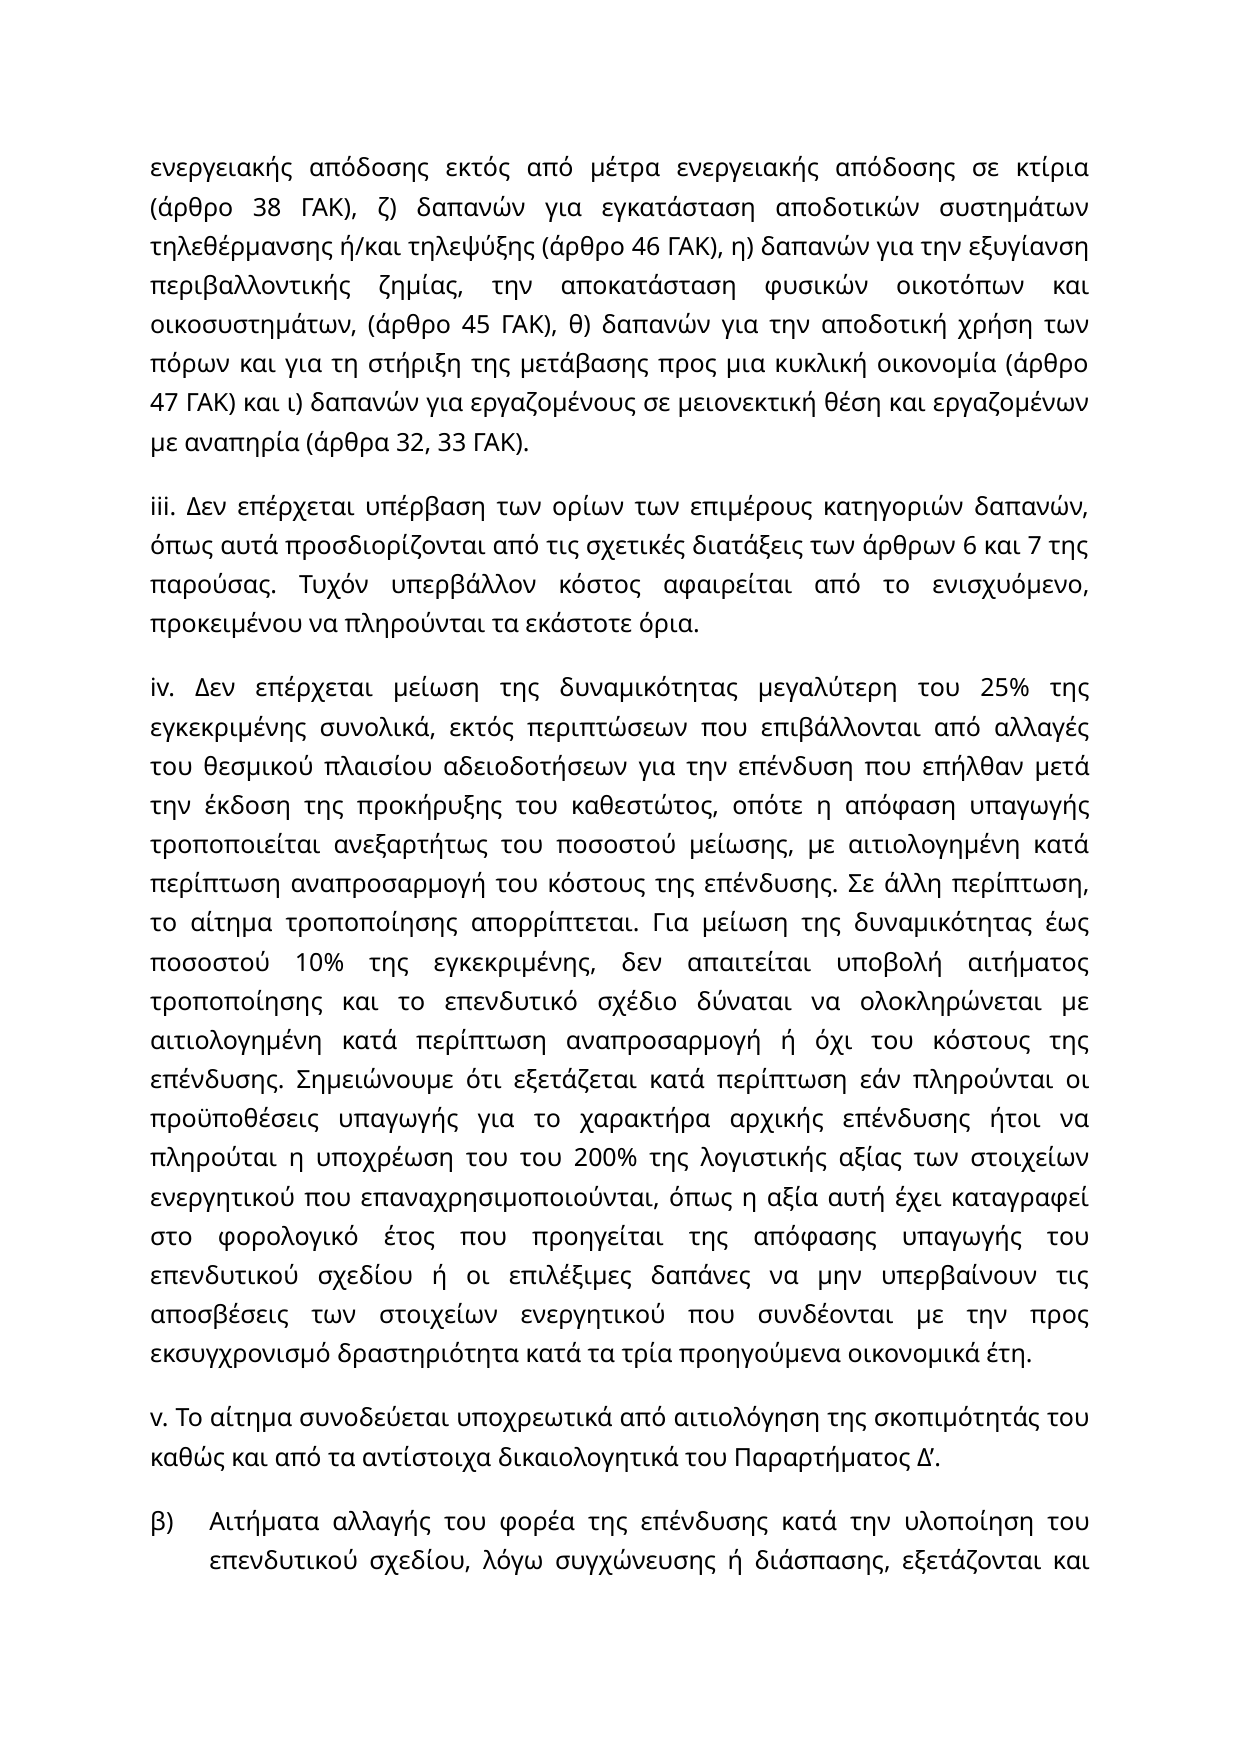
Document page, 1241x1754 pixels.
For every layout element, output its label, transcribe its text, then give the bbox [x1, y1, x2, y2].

text ενεργειακής απόδοσης εκτός από μέτρα ενεργειακής απόδοσης σε κτίρια (άρθρο 38 ΓΑΚ), ζ) δαπανών για εγκατάσταση αποδοτικών συστημάτων τηλεθέρμανσης ή/και τηλεψύξης (άρθρο 46 ΓΑΚ), η) δαπανών για την εξυγίανση περιβαλλοντικής ζημίας, την αποκατάσταση φυσικών οικοτόπων και οικοσυστημάτων, (άρθρο 45 ΓΑΚ), θ) δαπανών για την αποδοτική χρήση των πόρων και για τη στήριξη της μετάβασης προς μια κυκλική οικονομία (άρθρο 47 ΓΑΚ) και ι) δαπανών για εργαζομένους σε μειονεκτική θέση και εργαζομένων με αναπηρία (άρθρα 32, 33 ΓΑΚ). [150, 150, 1090, 458]
list β) Αιτήματα αλλαγής του φορέα της επένδυσης κατά την υλοποίηση του επενδυτικού σχεδίου, λόγω συγχώνευσης ή διάσπασης, εξετάζονται και [150, 1503, 1090, 1577]
text iii. Δεν επέρχεται υπέρβαση των ορίων των επιμέρους κατηγοριών δαπανών, όπως αυτά προσδιορίζονται από τις σχετικές διατάξεις των άρθρων 6 και 7 της παρούσας. Τυχόν υπερβάλλον κόστος αφαιρείται από το ενισχυόμενο, προκειμένου να πληρούνται τα εκάστοτε όρια. [150, 488, 1090, 640]
text iv. Δεν επέρχεται μείωση της δυναμικότητας μεγαλύτερη του 25% της εγκεκριμένης συνολικά, εκτός περιπτώσεων που επιβάλλονται από αλλαγές του θεσμικού πλαισίου αδειοδοτήσεων για την επένδυση που επήλθαν μετά την έκδοση της προκήρυξης του καθεστώτος, οπότε η απόφαση υπαγωγής τροποποιείται ανεξαρτήτως του ποσοστού μείωσης, με αιτιολογημένη κατά περίπτωση αναπροσαρμογή του κόστους της επένδυσης. Σε άλλη περίπτωση, το αίτημα τροποποίησης απορρίπτεται. Για μείωση της δυναμικότητας έως ποσοστού 10% της εγκεκριμένης, δεν απαιτείται υποβολή αιτήματος τροποποίησης και το επενδυτικό σχέδιο δύναται να ολοκληρώνεται με αιτιολογημένη κατά περίπτωση αναπροσαρμογή ή όχι του κόστους της επένδυσης. Σημειώνουμε ότι εξετάζεται κατά περίπτωση εάν πληρούνται οι προϋποθέσεις υπαγωγής για το χαρακτήρα αρχικής επένδυσης ήτοι να πληρούται η υποχρέωση του του 200% της λογιστικής αξίας των στοιχείων ενεργητικού που επαναχρησιμοποιούνται, όπως η αξία αυτή έχει καταγραφεί στο φορολογικό έτος που προηγείται της απόφασης υπαγωγής του επενδυτικού σχεδίου ή οι επιλέξιμες δαπάνες να μην υπερβαίνουν τις αποσβέσεις των στοιχείων ενεργητικού που συνδέονται με την προς εκσυγχρονισμό δραστηριότητα κατά τα τρία προηγούμενα οικονομικά έτη. [150, 670, 1090, 1370]
text v. Το αίτημα συνοδεύεται υποχρεωτικά από αιτιολόγηση της σκοπιμότητάς του καθώς και από τα αντίστοιχα δικαιολογητικά του Παραρτήματος Δ’. [150, 1400, 1090, 1473]
